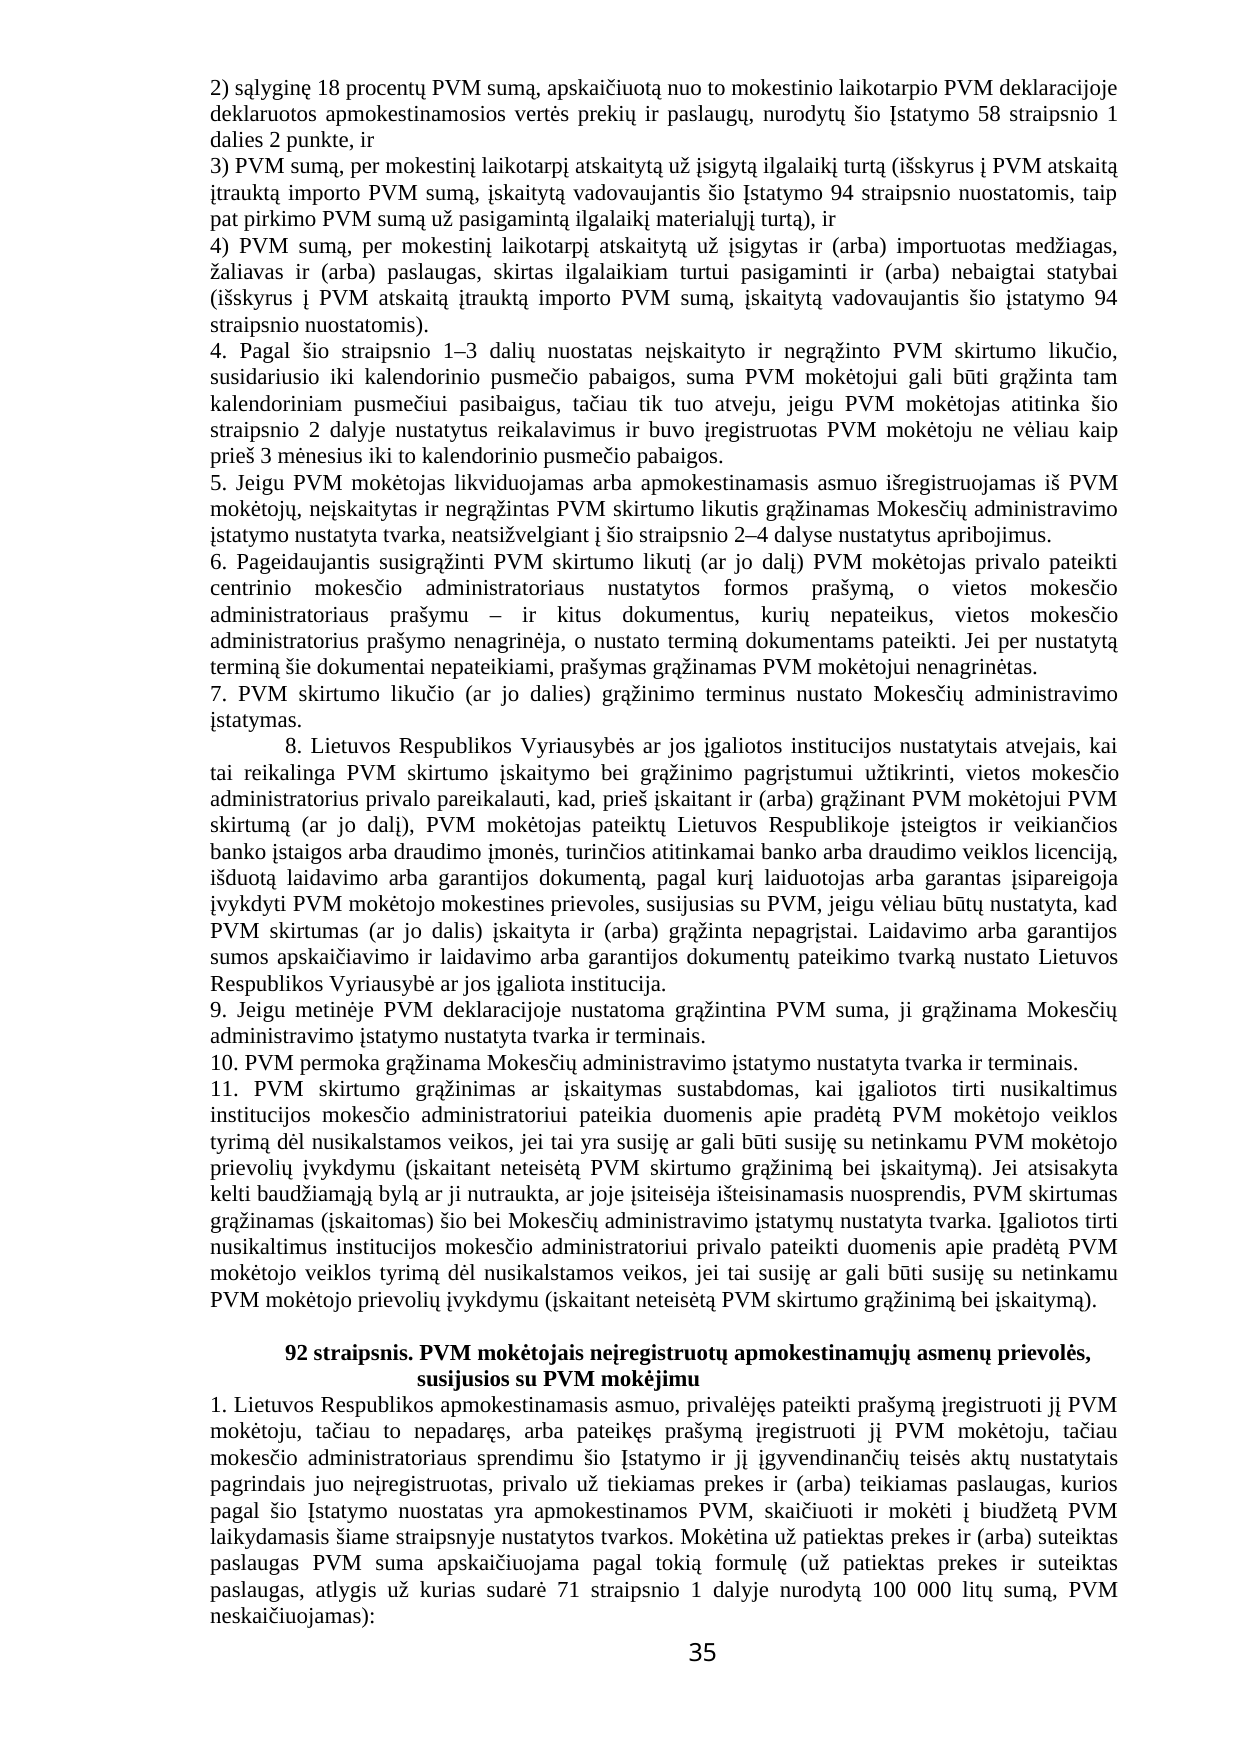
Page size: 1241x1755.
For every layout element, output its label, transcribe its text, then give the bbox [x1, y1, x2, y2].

text 5. Jeigu PVM mokėtojas likviduojamas arba apmokestinamasis asmuo išregistruojamas iš PVM mokėtojų, neįskaitytas ir negrąžintas PVM skirtumo likutis grąžinamas Mokesčių administravimo įstatymo nustatyta tvarka, neatsižvelgiant į šio straipsnio 2–4 dalyse nustatytus apribojimus. [210, 469, 1119, 548]
text 11. PVM skirtumo grąžinimas ar įskaitymas sustabdomas, kai įgaliotos tirti nusikaltimus institucijos mokesčio administratoriui pateikia duomenis apie pradėtą PVM mokėtojo veiklos tyrimą dėl nusikalstamos veikos, jei tai yra susiję ar gali būti susiję su netinkamu PVM mokėtojo prievolių įvykdymu (įskaitant neteisėtą PVM skirtumo grąžinimą bei įskaitymą). Jei atsisakyta kelti baudžiamąją bylą ar ji nutraukta, ar joje įsiteisėja išteisinamasis nuosprendis, PVM skirtumas grąžinamas (įskaitomas) šio bei Mokesčių administravimo įstatymų nustatyta tvarka. Įgaliotos tirti nusikaltimus institucijos mokesčio administratoriui privalo pateikti duomenis apie pradėtą PVM mokėtojo veiklos tyrimą dėl nusikalstamos veikos, jei tai susiję ar gali būti susiję su netinkamu PVM mokėtojo prievolių įvykdymu (įskaitant neteisėtą PVM skirtumo grąžinimą bei įskaitymą). [210, 1075, 1119, 1312]
text 2) sąlyginę 18 procentų PVM sumą, apskaičiuotą nuo to mokestinio laikotarpio PVM deklaracijoje deklaruotos apmokestinamosios vertės prekių ir paslaugų, nurodytų šio Įstatymo 58 straipsnio 1 dalies 2 punkte, ir [210, 73, 1119, 153]
text 10. PVM permoka grąžinama Mokesčių administravimo įstatymo nustatyta tvarka ir terminais. [210, 1049, 1119, 1075]
text 9. Jeigu metinėje PVM deklaracijoje nustatoma grąžintina PVM suma, ji grąžinama Mokesčių administravimo įstatymo nustatyta tvarka ir terminais. [210, 996, 1119, 1049]
text 4. Pagal šio straipsnio 1–3 dalių nuostatas neįskaityto ir negrąžinto PVM skirtumo likučio, susidariusio iki kalendorinio pusmečio pabaigos, suma PVM mokėtojui gali būti grąžinta tam kalendoriniam pusmečiui pasibaigus, tačiau tik tuo atveju, jeigu PVM mokėtojas atitinka šio straipsnio 2 dalyje nustatytus reikalavimus ir buvo įregistruotas PVM mokėtoju ne vėliau kaip prieš 3 mėnesius iki to kalendorinio pusmečio pabaigos. [210, 337, 1119, 469]
text 4) PVM sumą, per mokestinį laikotarpį atskaitytą už įsigytas ir (arba) importuotas medžiagas, žaliavas ir (arba) paslaugas, skirtas ilgalaikiam turtui pasigaminti ir (arba) nebaigtai statybai (išskyrus į PVM atskaitą įtrauktą importo PVM sumą, įskaitytą vadovaujantis šio įstatymo 94 straipsnio nuostatomis). [210, 232, 1119, 337]
text 8. Lietuvos Respublikos Vyriausybės ar jos įgaliotos institucijos nustatytais atvejais, kai tai reikalinga PVM skirtumo įskaitymo bei grąžinimo pagrįstumui užtikrinti, vietos mokesčio administratorius privalo pareikalauti, kad, prieš įskaitant ir (arba) grąžinant PVM mokėtojui PVM skirtumą (ar jo dalį), PVM mokėtojas pateiktų Lietuvos Respublikoje įsteigtos ir veikiančios banko įstaigos arba draudimo įmonės, turinčios atitinkamai banko arba draudimo veiklos licenciją, išduotą laidavimo arba garantijos dokumentą, pagal kurį laiduotojas arba garantas įsipareigoja įvykdyti PVM mokėtojo mokestines prievoles, susijusias su PVM, jeigu vėliau būtų nustatyta, kad PVM skirtumas (ar jo dalis) įskaityta ir (arba) grąžinta nepagrįstai. Laidavimo arba garantijos sumos apskaičiavimo ir laidavimo arba garantijos dokumentų pateikimo tvarką nustato Lietuvos Respublikos Vyriausybė ar jos įgaliota institucija. [210, 732, 1119, 996]
text 3) PVM sumą, per mokestinį laikotarpį atskaitytą už įsigytą ilgalaikį turtą (išskyrus į PVM atskaitą įtrauktą importo PVM sumą, įskaitytą vadovaujantis šio Įstatymo 94 straipsnio nuostatomis, taip pat pirkimo PVM sumą už pasigamintą ilgalaikį materialųjį turtą), ir [210, 153, 1119, 232]
text 6. Pageidaujantis susigrąžinti PVM skirtumo likutį (ar jo dalį) PVM mokėtojas privalo pateikti centrinio mokesčio administratoriaus nustatytos formos prašymą, o vietos mokesčio administratoriaus prašymu – ir kitus dokumentus, kurių nepateikus, vietos mokesčio administratorius prašymo nenagrinėja, o nustato terminą dokumentams pateikti. Jei per nustatytą terminą šie dokumentai nepateikiami, prašymas grąžinamas PVM mokėtojui nenagrinėtas. [210, 548, 1119, 680]
text 7. PVM skirtumo likučio (ar jo dalies) grąžinimo terminus nustato Mokesčių administravimo įstatymas. [210, 680, 1119, 732]
text 1. Lietuvos Respublikos apmokestinamasis asmuo, privalėjęs pateikti prašymą įregistruoti jį PVM mokėtoju, tačiau to nepadaręs, arba pateikęs prašymą įregistruoti jį PVM mokėtoju, tačiau mokesčio administratoriaus sprendimu šio Įstatymo ir jį įgyvendinančių teisės aktų nustatytais pagrindais juo neįregistruotas, privalo už tiekiamas prekes ir (arba) teikiamas paslaugas, kurios pagal šio Įstatymo nuostatas yra apmokestinamos PVM, skaičiuoti ir mokėti į biudžetą PVM laikydamasis šiame straipsnyje nustatytos tvarkos. Mokėtina už patiektas prekes ir (arba) suteiktas paslaugas PVM suma apskaičiuojama pagal tokią formulę (už patiektas prekes ir suteiktas paslaugas, atlygis už kurias sudarė 71 straipsnio 1 dalyje nurodytą 100 000 litų sumą, PVM neskaičiuojamas): [210, 1391, 1119, 1628]
text 92 straipsnis. PVM mokėtojais neįregistruotų apmokestinamųjų asmenų prievolės, [285, 1338, 1119, 1365]
text susijusios su PVM mokėjimu [417, 1365, 1119, 1391]
